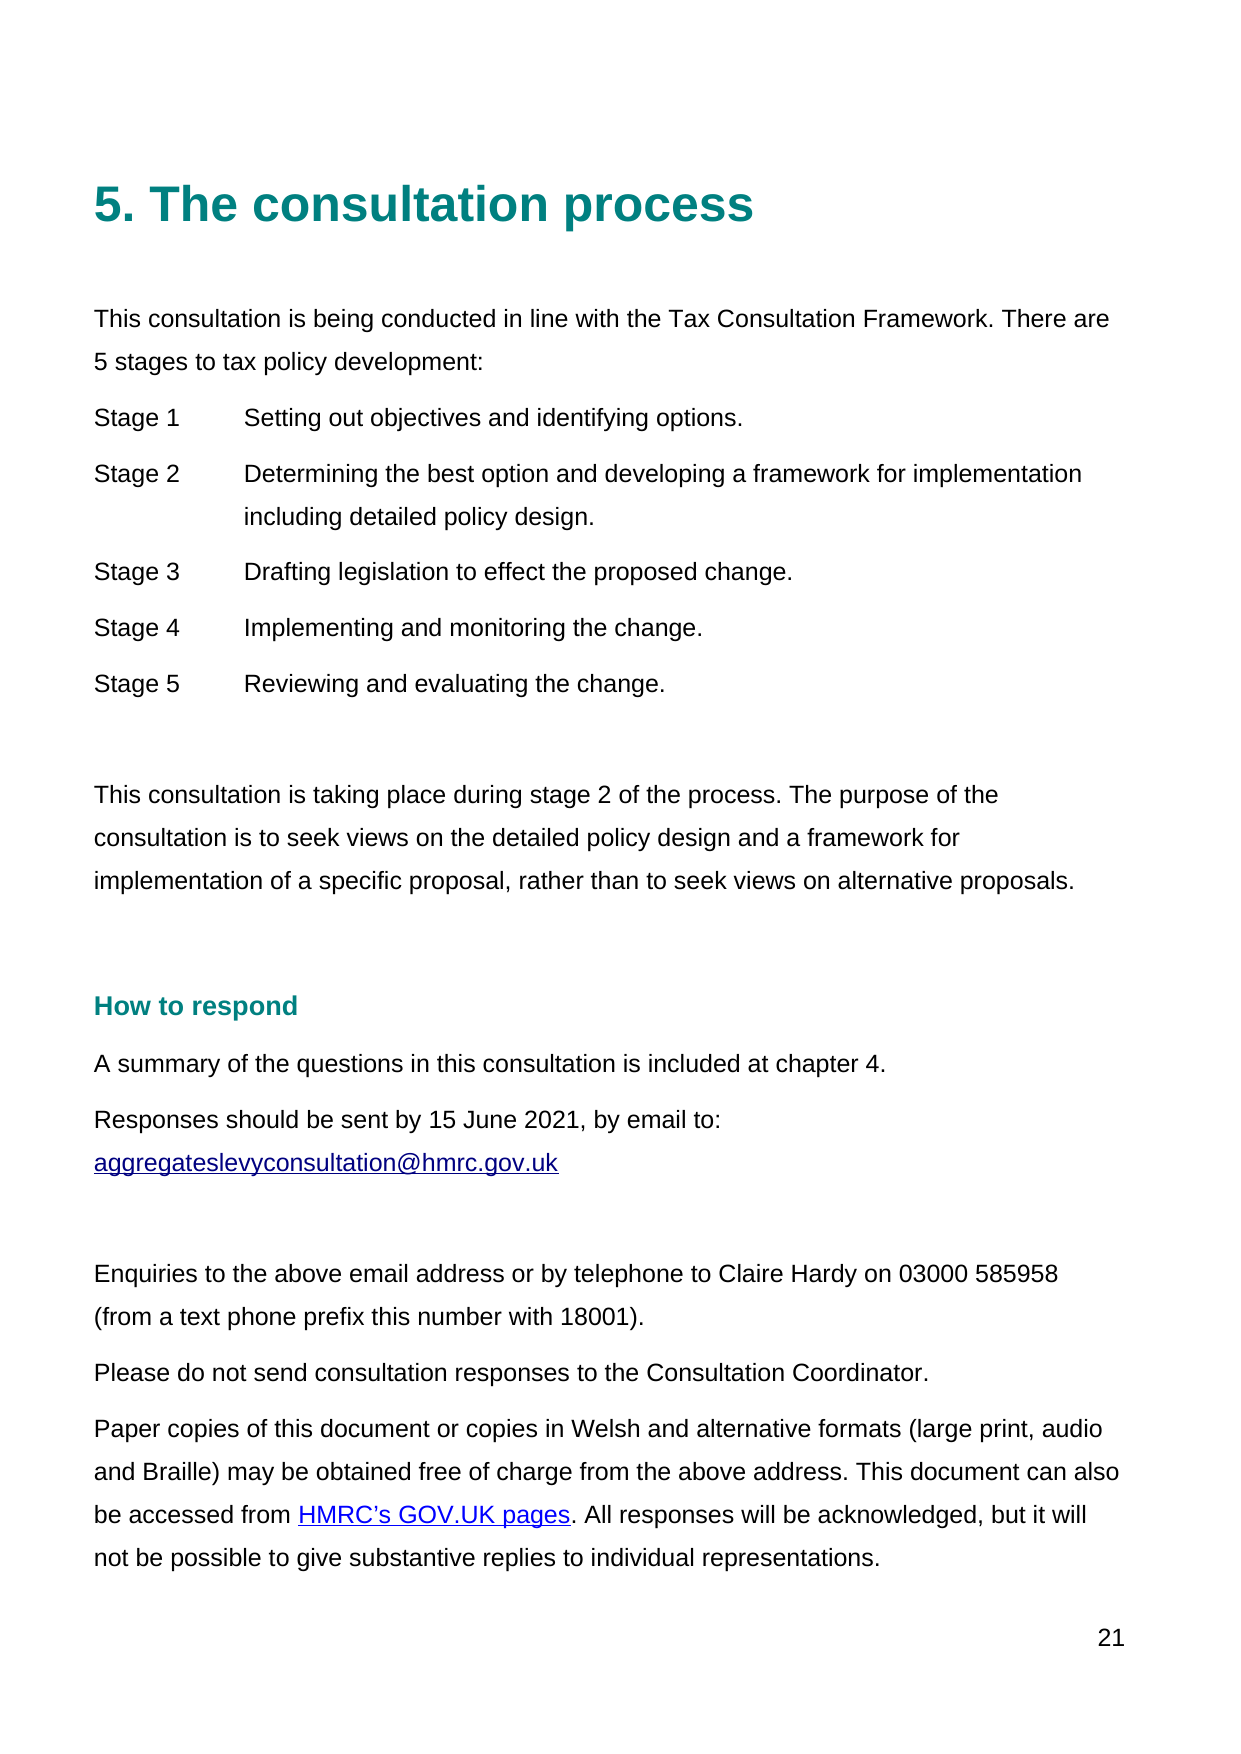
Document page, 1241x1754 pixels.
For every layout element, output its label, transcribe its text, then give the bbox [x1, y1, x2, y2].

text This consultation is being conducted in line with the Tax Consultation Framework. There are 5 stages to tax policy development: [94, 304, 1125, 376]
text Responses should be sent by 15 June 2021, by email to: aggregateslevyconsultation@hmrc.gov.uk [94, 1105, 1125, 1177]
text A summary of the questions in this consultation is included at chapter 4. [94, 1049, 1125, 1078]
text Stage 4 Implementing and monitoring the change. [94, 613, 1125, 642]
text Stage 2 Determining the best option and developing a framework for implementation including detailed policy design. [94, 458, 1125, 530]
text Stage 1 Setting out objectives and identifying options. [94, 403, 1125, 432]
text Stage 5 Reviewing and evaluating the change. [94, 668, 1125, 697]
subtitle How to respond [94, 990, 1125, 1021]
text Please do not send consultation responses to the Consultation Coordinator. [94, 1358, 1125, 1387]
text Paper copies of this document or copies in Welsh and alternative formats (large print, audio and Braille) may be obtained free of charge from the above address. This document can also be accessed from HMRC’s GOV.UK pages. All responses will be acknowledged, but it will not be possible to give substantive replies to individual representations. [94, 1413, 1125, 1572]
text Stage 3 Drafting legislation to effect the proposed change. [94, 557, 1125, 586]
text This consultation is taking place during stage 2 of the process. The purpose of the consultation is to seek views on the detailed policy design and a framework for implementation of a specific proposal, rather than to seek views on alternative proposals. [94, 780, 1125, 895]
subtitle 5. The consultation process [94, 174, 1125, 232]
text Enquiries to the above email address or by telephone to Claire Hardy on 03000 585958 (from a text phone prefix this number with 18001). [94, 1259, 1125, 1331]
